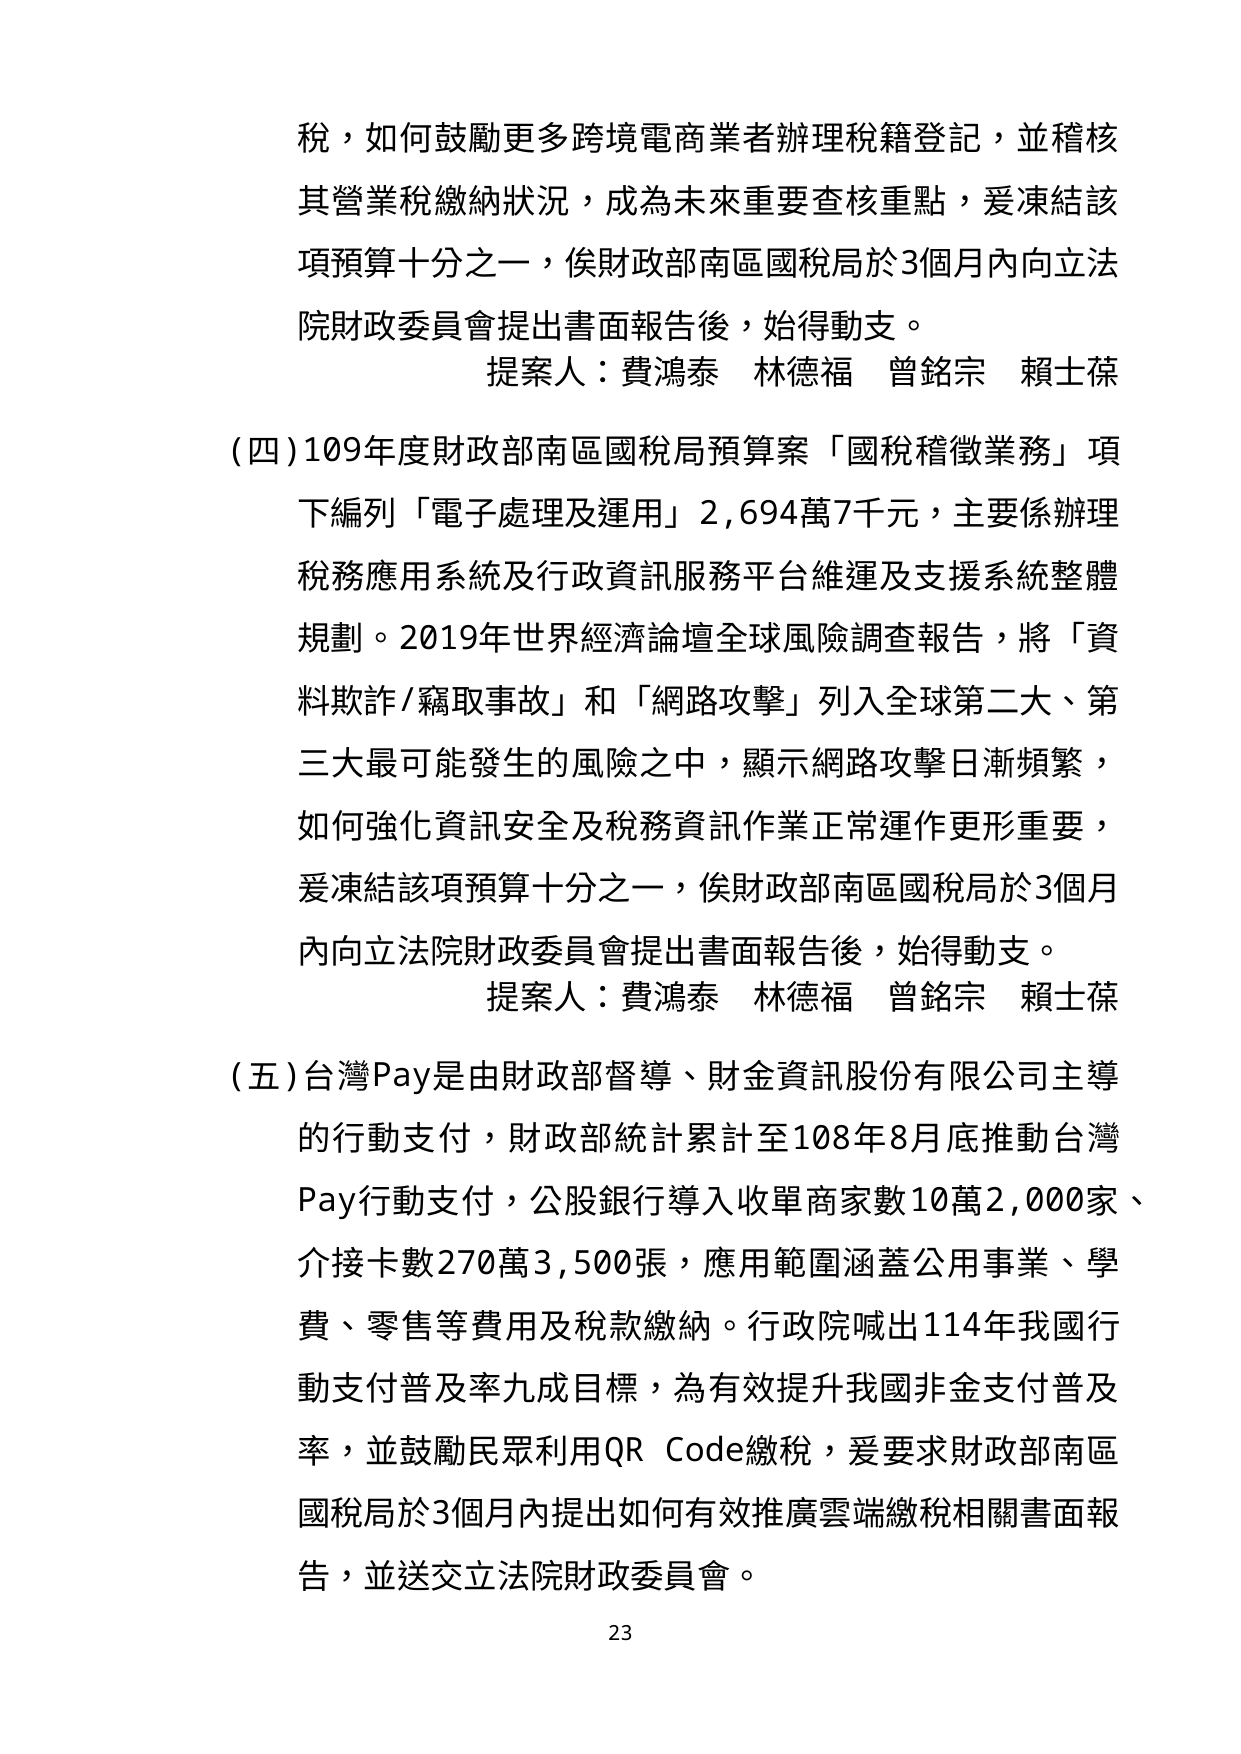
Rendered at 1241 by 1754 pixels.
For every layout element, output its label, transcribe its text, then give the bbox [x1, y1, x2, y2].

text 提案人：費鴻泰 林德福 曾銘宗 賴士葆 [487, 344, 1120, 394]
text 稅，如何鼓勵更多跨境電商業者辦理稅籍登記，並稽核其營業稅繳納狀況，成為未來重要查核重點，爰凍結該項預算十分之一，俟財政部南區國稅局於3個月內向立法院財政委員會提出書面報告後，始得動支。 [226, 94, 1120, 344]
text (四)109年度財政部南區國稅局預算案「國稅稽徵業務」項下編列「電子處理及運用」2,694萬7千元，主要係辦理稅務應用系統及行政資訊服務平台維運及支援系統整體規劃。2019年世界經濟論壇全球風險調查報告，將「資料欺詐/竊取事故」和「網路攻擊」列入全球第二大、第三大最可能發生的風險之中，顯示網路攻擊日漸頻繁，如何強化資訊安全及稅務資訊作業正常運作更形重要，爰凍結該項預算十分之一，俟財政部南區國稅局於3個月內向立法院財政委員會提出書面報告後，始得動支。 [226, 407, 1120, 969]
text (五)台灣Pay是由財政部督導、財金資訊股份有限公司主導的行動支付，財政部統計累計至108年8月底推動台灣Pay行動支付，公股銀行導入收單商家數10萬2,000家、介接卡數270萬3,500張，應用範圍涵蓋公用事業、學費、零售等費用及稅款繳納。行政院喊出114年我國行動支付普及率九成目標，為有效提升我國非金支付普及率，並鼓勵民眾利用QR Code繳稅，爰要求財政部南區國稅局於3個月內提出如何有效推廣雲端繳稅相關書面報告，並送交立法院財政委員會。 [226, 1032, 1120, 1594]
text 提案人：費鴻泰 林德福 曾銘宗 賴士葆 [487, 969, 1120, 1019]
